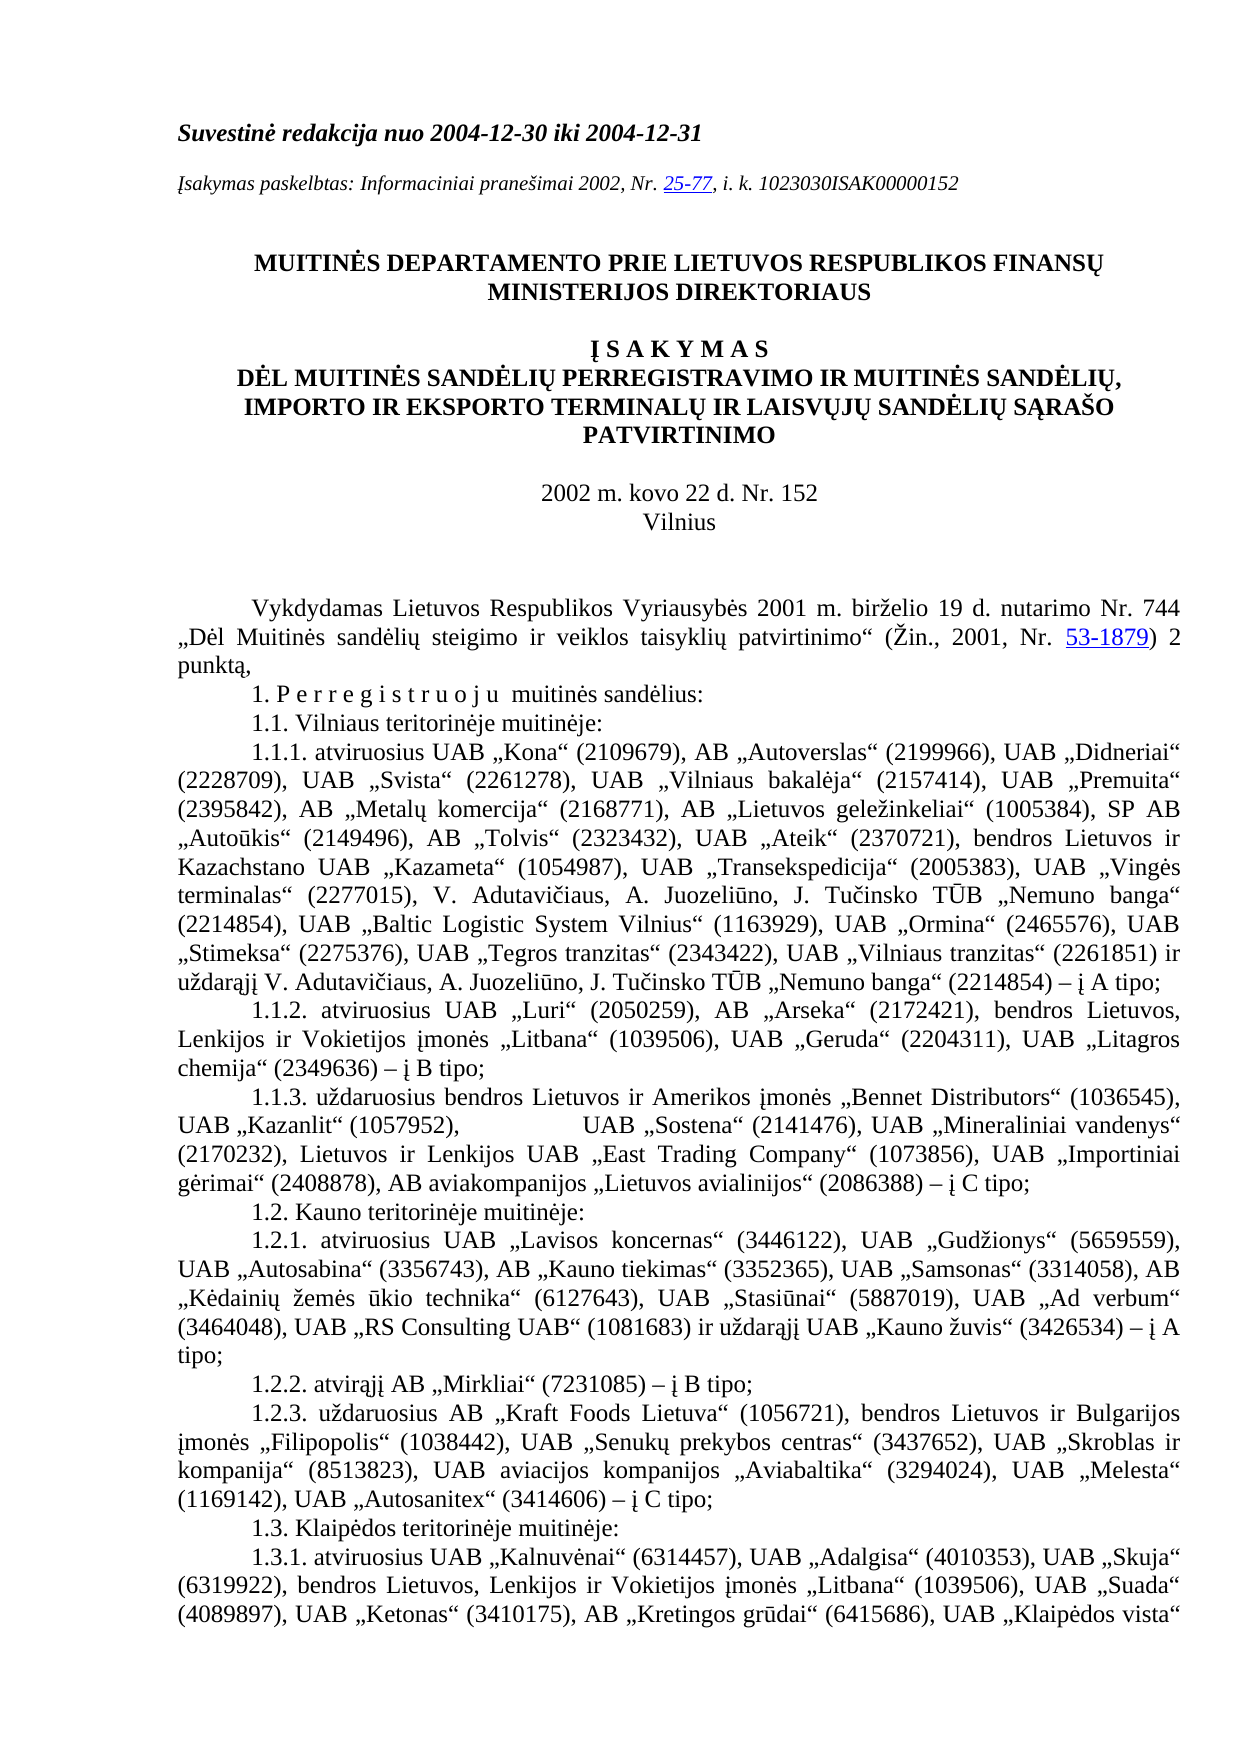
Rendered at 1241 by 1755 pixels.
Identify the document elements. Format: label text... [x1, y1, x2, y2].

text 1.1.2. atviruosius UAB „Luri“ (2050259), AB „Arseka“ (2172421), bendros Lietuvos, Lenkijos ir Vokietijos įmonės „Litbana“ (1039506), UAB „Geruda“ (2204311), UAB „Litagros chemija“ (2349636) – į B tipo; [177, 995, 1181, 1082]
text 1.3. Klaipėdos teritorinėje muitinėje: [177, 1513, 1181, 1542]
text Į S A K Y M A S [177, 334, 1181, 363]
text 1.3.1. atviruosius UAB „Kalnuvėnai“ (6314457), UAB „Adalgisa“ (4010353), UAB „Skuja“ (6319922), bendros Lietuvos, Lenkijos ir Vokietijos įmonės „Litbana“ (1039506), UAB „Suada“ (4089897), UAB „Ketonas“ (3410175), AB „Kretingos grūdai“ (6415686), UAB „Klaipėdos vista“ [177, 1542, 1181, 1628]
text 1.2.3. uždaruosius AB „Kraft Foods Lietuva“ (1056721), bendros Lietuvos ir Bulgarijos įmonės „Filipopolis“ (1038442), UAB „Senukų prekybos centras“ (3437652), UAB „Skroblas ir kompanija“ (8513823), UAB aviacijos kompanijos „Aviabaltika“ (3294024), UAB „Melesta“ (1169142), UAB „Autosanitex“ (3414606) – į C tipo; [177, 1398, 1181, 1513]
text 1.1. Vilniaus teritorinėje muitinėje: [177, 708, 1181, 737]
text Suvestinė redakcija nuo 2004-12-30 iki 2004-12-31 [177, 118, 1181, 147]
text DĖL MUITINĖS SANDĖLIŲ PERREGISTRAVIMO IR MUITINĖS SANDĖLIŲ, IMPORTO IR EKSPORTO TERMINALŲ IR LAISVŲJŲ SANDĖLIŲ SĄRAŠO PATVIRTINIMO [177, 363, 1181, 449]
text Vykdydamas Lietuvos Respublikos Vyriausybės 2001 m. birželio 19 d. nutarimo Nr. 744 „Dėl Muitinės sandėlių steigimo ir veiklos taisyklių patvirtinimo“ (Žin., 2001, Nr. 53-1879) 2 punktą, [177, 593, 1181, 679]
text 1.2. Kauno teritorinėje muitinėje: [177, 1197, 1181, 1225]
text 1.2.2. atvirąjį AB „Mirkliai“ (7231085) – į B tipo; [177, 1369, 1181, 1398]
text 1.1.3. uždaruosius bendros Lietuvos ir Amerikos įmonės „Bennet Distributors“ (1036545), UAB „Kazanlit“ (1057952), UAB „Sostena“ (2141476), UAB „Mineraliniai vandenys“ (2170232), Lietuvos ir Lenkijos UAB „East Trading Company“ (1073856), UAB „Importiniai gėrimai“ (2408878), AB aviakompanijos „Lietuvos avialinijos“ (2086388) – į C tipo; [177, 1082, 1181, 1197]
text Vilnius [177, 507, 1181, 535]
text 1.1.1. atviruosius UAB „Kona“ (2109679), AB „Autoverslas“ (2199966), UAB „Didneriai“ (2228709), UAB „Svista“ (2261278), UAB „Vilniaus bakalėja“ (2157414), UAB „Premuita“ (2395842), AB „Metalų komercija“ (2168771), AB „Lietuvos geležinkeliai“ (1005384), SP AB „Autoūkis“ (2149496), AB „Tolvis“ (2323432), UAB „Ateik“ (2370721), bendros Lietuvos ir Kazachstano UAB „Kazameta“ (1054987), UAB „Transekspedicija“ (2005383), UAB „Vingės terminalas“ (2277015), V. Adutavičiaus, A. Juozeliūno, J. Tučinsko TŪB „Nemuno banga“ (2214854), UAB „Baltic Logistic System Vilnius“ (1163929), UAB „Ormina“ (2465576), UAB „Stimeksa“ (2275376), UAB „Tegros tranzitas“ (2343422), UAB „Vilniaus tranzitas“ (2261851) ir uždarąjį V. Adutavičiaus, A. Juozeliūno, J. Tučinsko TŪB „Nemuno banga“ (2214854) – į A tipo; [177, 737, 1181, 995]
text 1.2.1. atviruosius UAB „Lavisos koncernas“ (3446122), UAB „Gudžionys“ (5659559), UAB „Autosabina“ (3356743), AB „Kauno tiekimas“ (3352365), UAB „Samsonas“ (3314058), AB „Kėdainių žemės ūkio technika“ (6127643), UAB „Stasiūnai“ (5887019), UAB „Ad verbum“ (3464048), UAB „RS Consulting UAB“ (1081683) ir uždarąjį UAB „Kauno žuvis“ (3426534) – į A tipo; [177, 1225, 1181, 1369]
text 2002 m. kovo 22 d. Nr. 152 [177, 478, 1181, 507]
text MUITINĖS DEPARTAMENTO PRIE LIETUVOS RESPUBLIKOS FINANSŲ MINISTERIJOS DIREKTORIAUS [177, 248, 1181, 305]
text 1. Perregistruoju muitinės sandėlius: [177, 679, 1181, 708]
text Įsakymas paskelbtas: Informaciniai pranešimai 2002, Nr. 25-77, i. k. 1023030ISAK00000152 [177, 171, 1181, 195]
